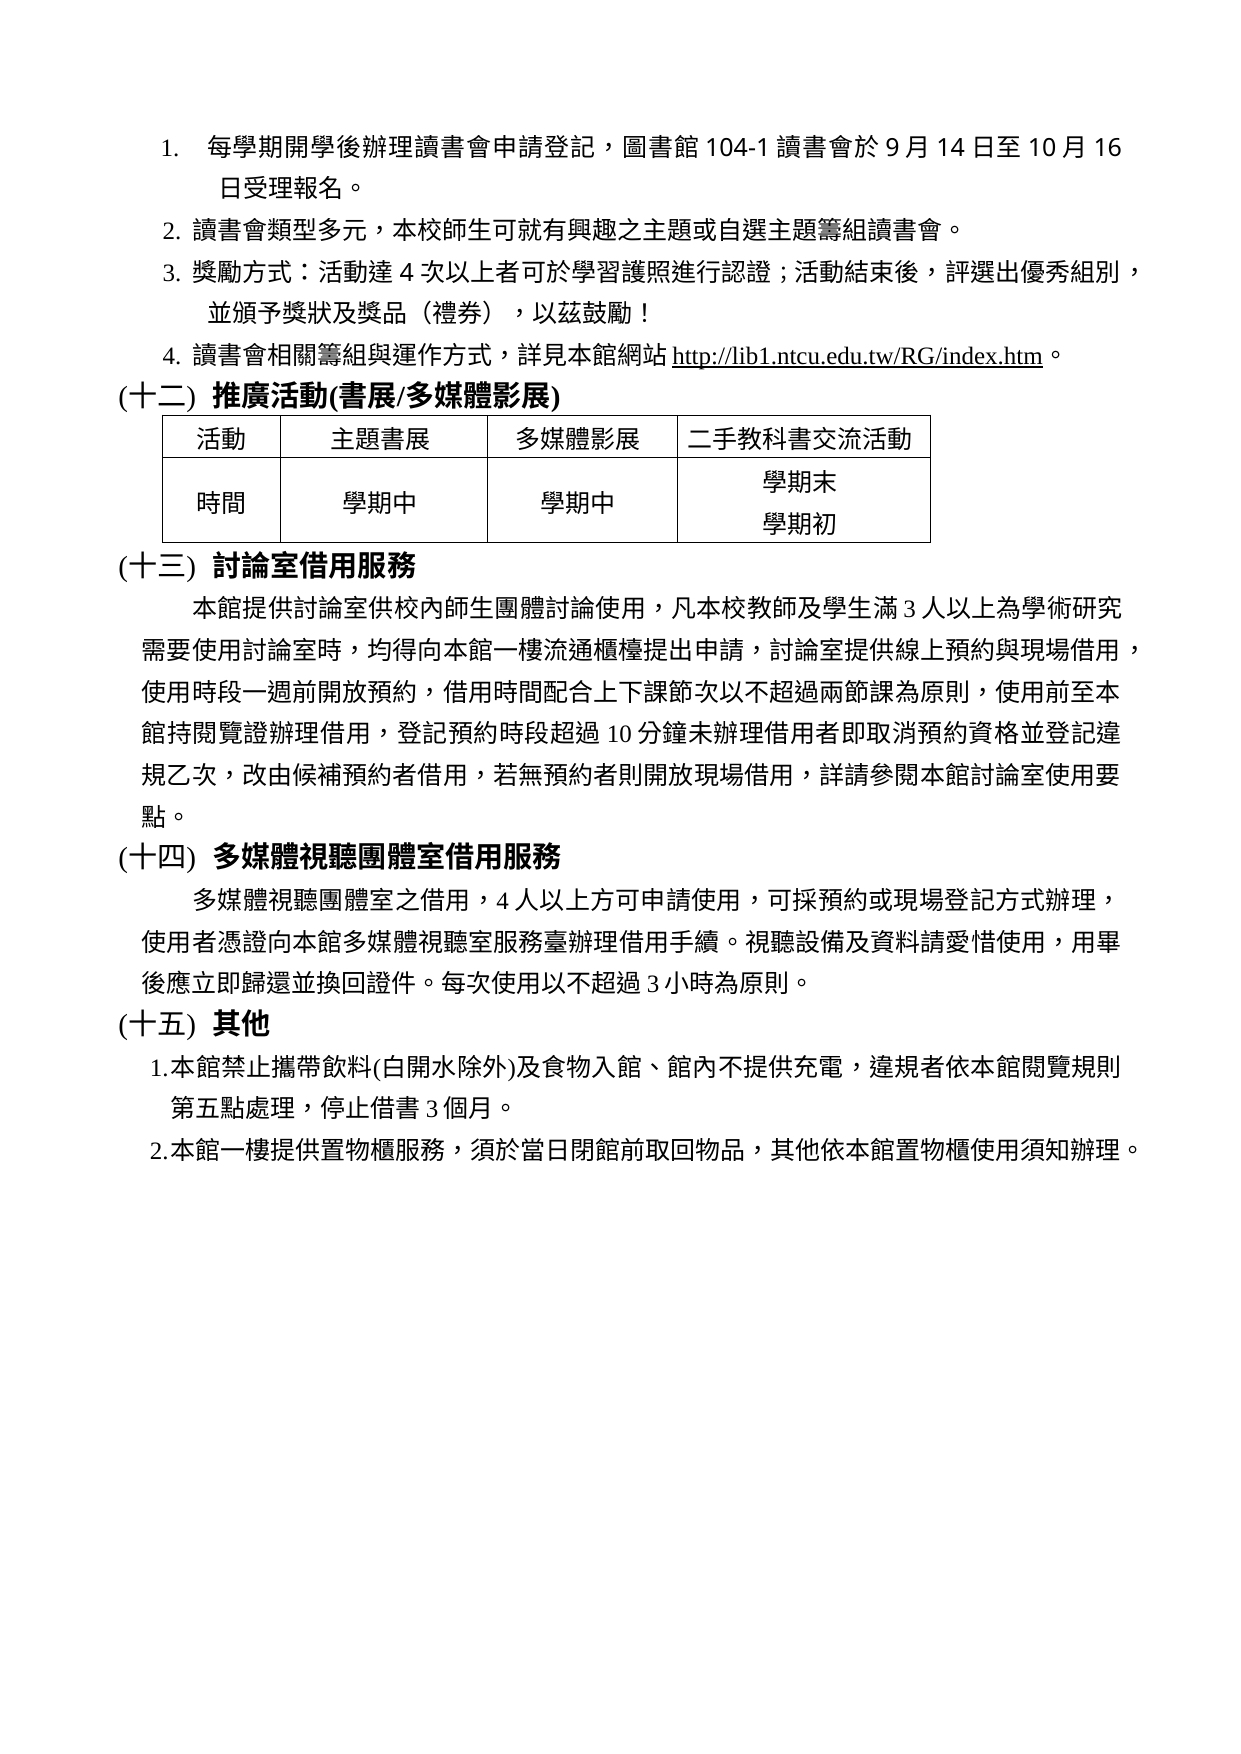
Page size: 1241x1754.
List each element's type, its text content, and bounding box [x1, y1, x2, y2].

list 推廣活動(書展/多媒體影展) [118, 373, 1122, 414]
table_cell 學期末 學期初 [678, 458, 930, 542]
table_header 多媒體影展 [488, 416, 677, 457]
table_cell 時間 [163, 458, 280, 542]
list 讀書會相關籌組與運作方式，詳見本館網站http://lib1.ntcu.edu.tw/RG/index.htm。 [162, 331, 1122, 373]
table_header 活動 [163, 416, 280, 457]
text 本館提供討論室供校內師生團體討論使用，凡本校教師及學生滿3人以上為學術研究需要使用討論室時，均得向本館一樓流通櫃檯提出申請，討論室提供線上預約與現場借用，使用時段一週前開放預約，借用時間配合上下課節次以不超過兩節課為原則，使用前至本館持閱覽證辦理借用，登記預約時段超過10分鐘未辦理借用者即取消預約資格並登記違規乙次，改由候補預約者借用，若無預約者則開放現場借用，詳請參閱本館討論室使用要點。 [142, 584, 1122, 834]
list 獎勵方式：活動達 4 次以上者可於學習護照進行認證；活動結束後，評選出優秀組別，並頒予獎狀及獎品（禮券），以茲鼓勵！ [162, 248, 1122, 331]
list 其他 [118, 1001, 1122, 1043]
table_cell 學期中 [281, 458, 487, 542]
list 本館一樓提供置物櫃服務，須於當日閉館前取回物品，其他依本館置物櫃使用須知辦理。 [149, 1126, 1122, 1168]
list 多媒體視聽團體室借用服務 [118, 834, 1122, 876]
list 讀書會類型多元，本校師生可就有興趣之主題或自選主題籌組讀書會。 [162, 206, 1122, 248]
list 每學期開學後辦理讀書會申請登記，圖書館104-1讀書會於9月14日至10月16日受理報名。 [160, 123, 1122, 206]
table_header 主題書展 [281, 416, 487, 457]
table_header 二手教科書交流活動 [678, 416, 930, 457]
list 本館禁止攜帶飲料(白開水除外)及食物入館、館內不提供充電，違規者依本館閱覽規則第五點處理，停止借書3個月。 [149, 1043, 1122, 1126]
text 多媒體視聽團體室之借用，4人以上方可申請使用，可採預約或現場登記方式辦理，使用者憑證向本館多媒體視聽室服務臺辦理借用手續。視聽設備及資料請愛惜使用，用畢後應立即歸還並換回證件。每次使用以不超過3小時為原則。 [142, 876, 1122, 1001]
table_cell 學期中 [488, 458, 677, 542]
list 討論室借用服務 [118, 543, 1122, 584]
